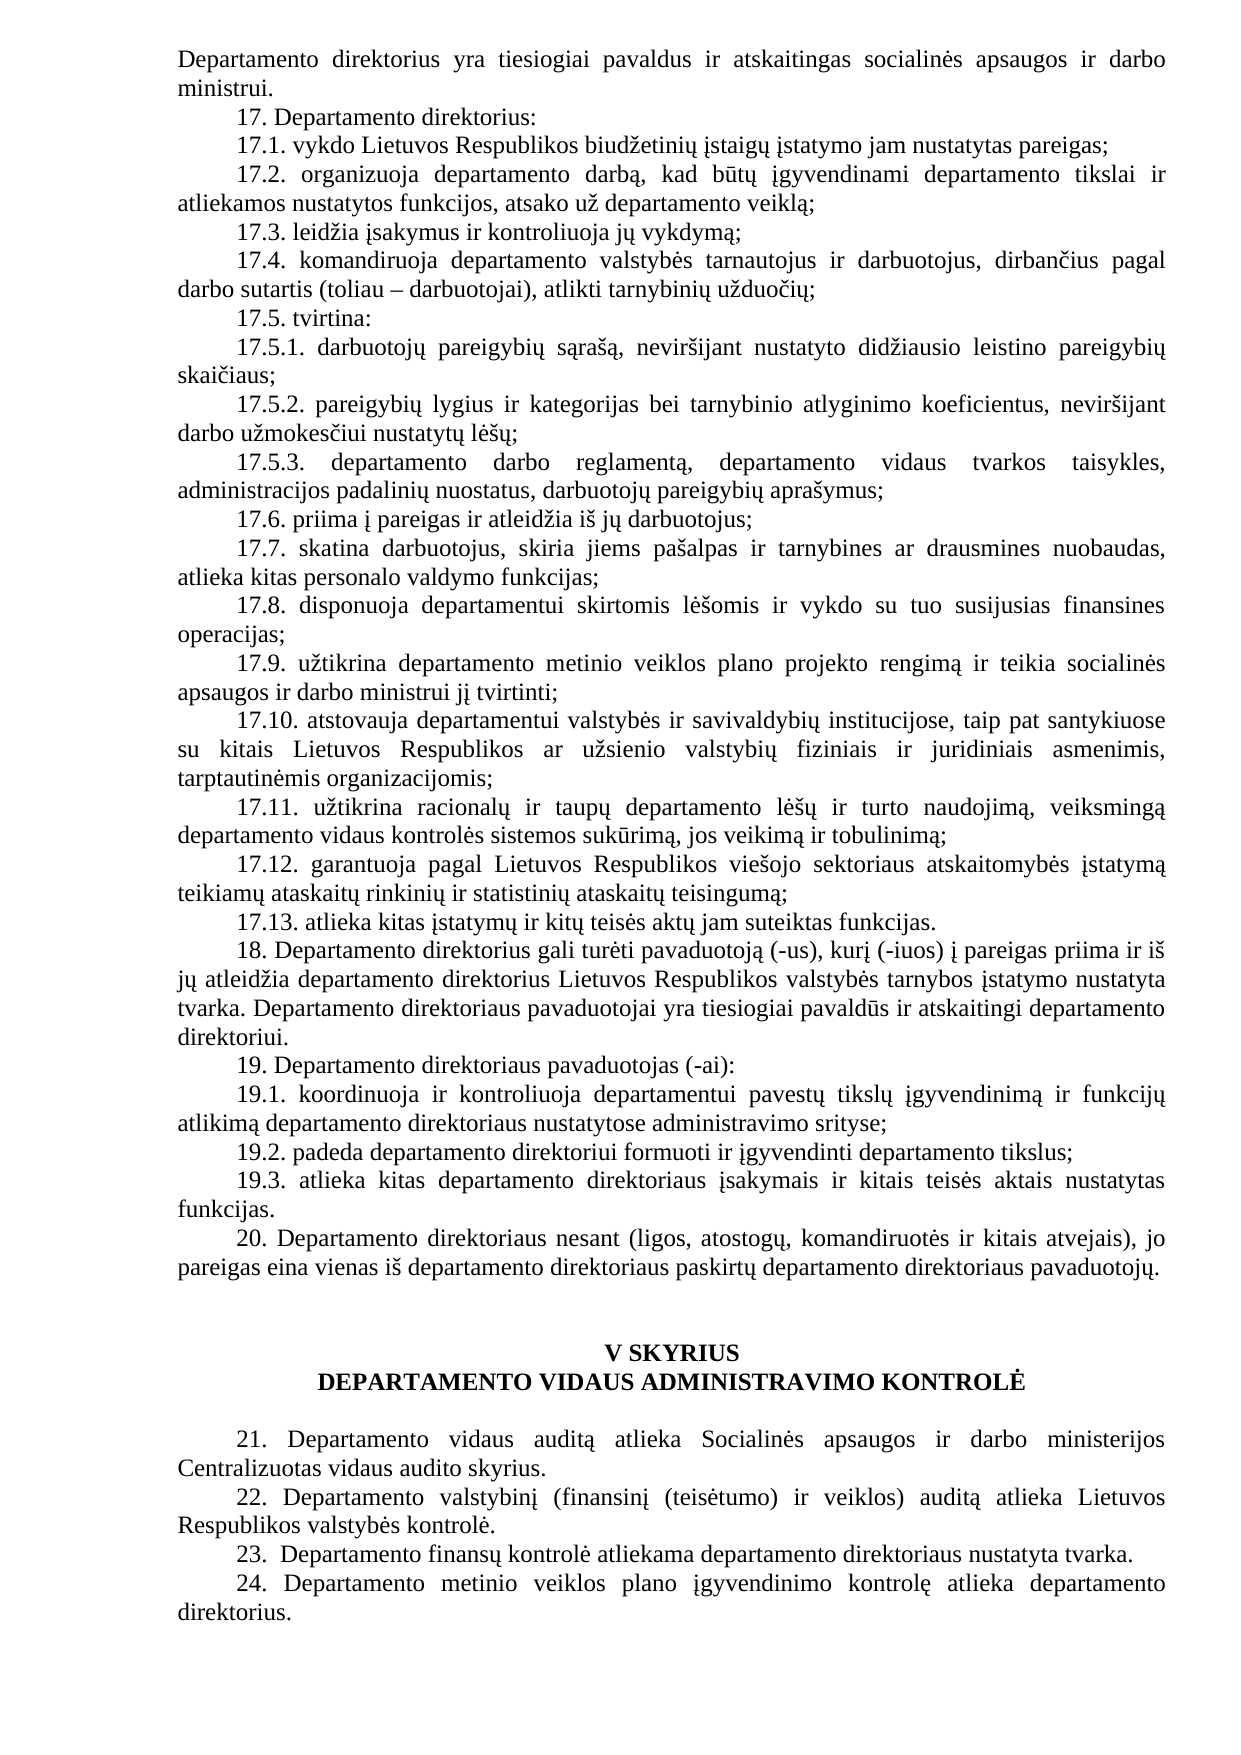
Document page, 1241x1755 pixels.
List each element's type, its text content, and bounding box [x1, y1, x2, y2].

text 19.1. koordinuoja ir kontroliuoja departamentui pavestų tikslų įgyvendinimą ir funkcijų atlikimą departamento direktoriaus nustatytose administravimo srityse; [177, 1079, 1166, 1137]
text 24. Departamento metinio veiklos plano įgyvendinimo kontrolę atlieka departamento direktorius. [177, 1568, 1166, 1626]
text 21. Departamento vidaus auditą atlieka Socialinės apsaugos ir darbo ministerijos Centralizuotas vidaus audito skyrius. [177, 1424, 1166, 1482]
text 17. Departamento direktorius: [177, 102, 1166, 131]
text 22. Departamento valstybinį (finansinį (teisėtumo) ir veiklos) auditą atlieka Lietuvos Respublikos valstybės kontrolė. [177, 1482, 1166, 1539]
text 17.13. atlieka kitas įstatymų ir kitų teisės aktų jam suteiktas funkcijas. [177, 907, 1166, 936]
text Departamento direktorius yra tiesiogiai pavaldus ir atskaitingas socialinės apsaugos ir darbo ministrui. [177, 44, 1166, 102]
text 23. Departamento finansų kontrolė atliekama departamento direktoriaus nustatyta tvarka. [177, 1539, 1166, 1568]
text 19.3. atlieka kitas departamento direktoriaus įsakymais ir kitais teisės aktais nustatytas funkcijas. [177, 1166, 1166, 1223]
text 19.2. padeda departamento direktoriui formuoti ir įgyvendinti departamento tikslus; [177, 1137, 1166, 1166]
text 17.5. tvirtina: [177, 303, 1166, 332]
text 17.10. atstovauja departamentui valstybės ir savivaldybių institucijose, taip pat santykiuose su kitais Lietuvos Respublikos ar užsienio valstybių fiziniais ir juridiniais asmenimis, tarptautinėmis organizacijomis; [177, 706, 1166, 792]
text DEPARTAMENTO VIDAUS ADMINISTRAVIMO KONTROLĖ [177, 1367, 1166, 1396]
text 17.7. skatina darbuotojus, skiria jiems pašalpas ir tarnybines ar drausmines nuobaudas, atlieka kitas personalo valdymo funkcijas; [177, 533, 1166, 591]
text 17.5.3. departamento darbo reglamentą, departamento vidaus tvarkos taisykles, administracijos padalinių nuostatus, darbuotojų pareigybių aprašymus; [177, 447, 1166, 504]
text 17.9. užtikrina departamento metinio veiklos plano projekto rengimą ir teikia socialinės apsaugos ir darbo ministrui jį tvirtinti; [177, 648, 1166, 706]
text 17.5.1. darbuotojų pareigybių sąrašą, neviršijant nustatyto didžiausio leistino pareigybių skaičiaus; [177, 332, 1166, 389]
text 18. Departamento direktorius gali turėti pavaduotoją (-us), kurį (-iuos) į pareigas priima ir iš jų atleidžia departamento direktorius Lietuvos Respublikos valstybės tarnybos įstatymo nustatyta tvarka. Departamento direktoriaus pavaduotojai yra tiesiogiai pavaldūs ir atskaitingi departamento direktoriui. [177, 936, 1166, 1051]
text 20. Departamento direktoriaus nesant (ligos, atostogų, komandiruotės ir kitais atvejais), jo pareigas eina vienas iš departamento direktoriaus paskirtų departamento direktoriaus pavaduotojų. [177, 1223, 1166, 1281]
text 17.5.2. pareigybių lygius ir kategorijas bei tarnybinio atlyginimo koeficientus, neviršijant darbo užmokesčiui nustatytų lėšų; [177, 389, 1166, 447]
text 17.12. garantuoja pagal Lietuvos Respublikos viešojo sektoriaus atskaitomybės įstatymą teikiamų ataskaitų rinkinių ir statistinių ataskaitų teisingumą; [177, 849, 1166, 907]
text 17.8. disponuoja departamentui skirtomis lėšomis ir vykdo su tuo susijusias finansines operacijas; [177, 591, 1166, 648]
text 17.2. organizuoja departamento darbą, kad būtų įgyvendinami departamento tikslai ir atliekamos nustatytos funkcijos, atsako už departamento veiklą; [177, 159, 1166, 217]
text 17.11. užtikrina racionalų ir taupų departamento lėšų ir turto naudojimą, veiksmingą departamento vidaus kontrolės sistemos sukūrimą, jos veikimą ir tobulinimą; [177, 792, 1166, 849]
text 17.1. vykdo Lietuvos Respublikos biudžetinių įstaigų įstatymo jam nustatytas pareigas; [177, 131, 1166, 159]
text 19. Departamento direktoriaus pavaduotojas (-ai): [177, 1051, 1166, 1079]
text 17.6. priima į pareigas ir atleidžia iš jų darbuotojus; [177, 504, 1166, 533]
text 17.4. komandiruoja departamento valstybės tarnautojus ir darbuotojus, dirbančius pagal darbo sutartis (toliau – darbuotojai), atlikti tarnybinių užduočių; [177, 246, 1166, 303]
text 17.3. leidžia įsakymus ir kontroliuoja jų vykdymą; [177, 217, 1166, 246]
text V skyrius [177, 1338, 1166, 1367]
